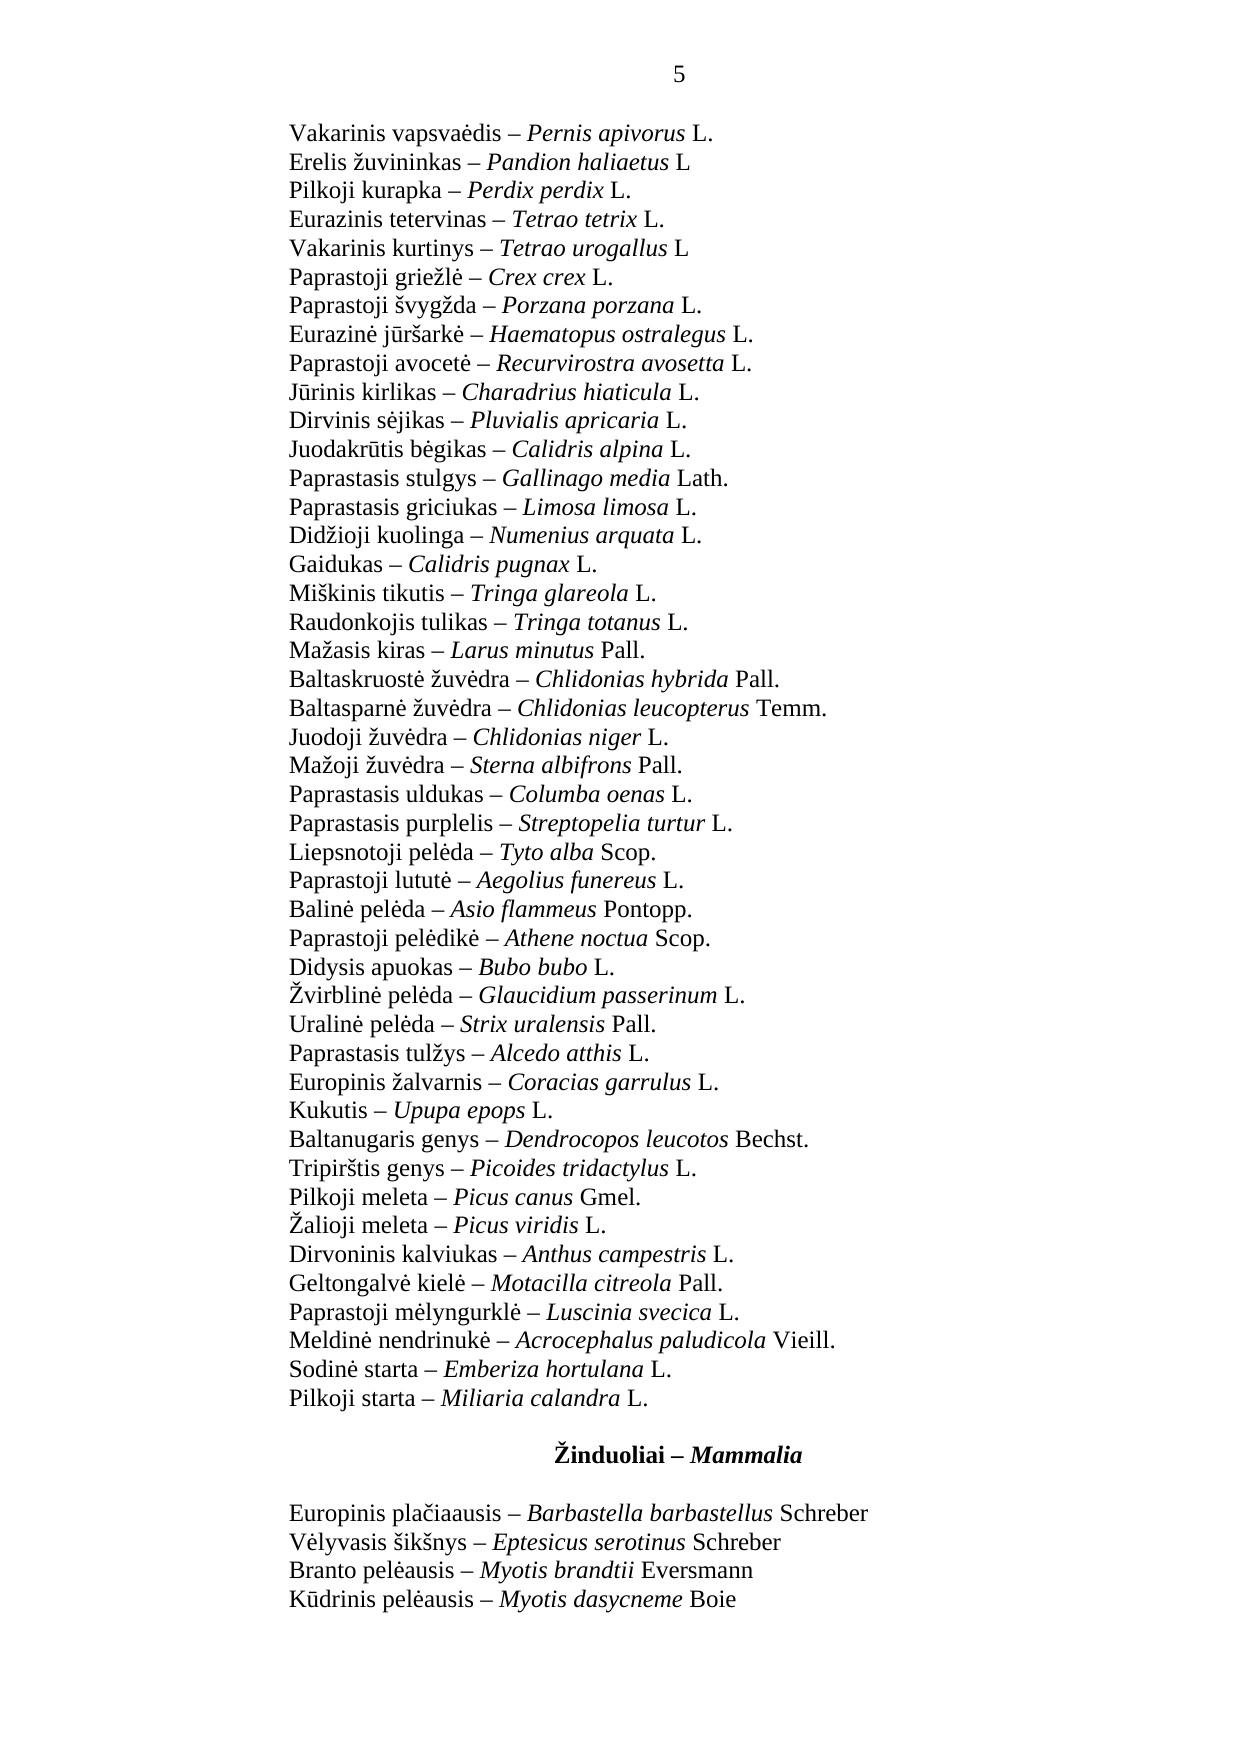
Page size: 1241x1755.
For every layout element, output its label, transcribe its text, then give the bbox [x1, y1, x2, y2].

text Paprastoji švygžda – Porzana porzana L. [288, 291, 1181, 319]
text Paprastoji pelėdikė – Athene noctua Scop. [288, 923, 1181, 952]
text Eurazinė jūršarkė – Haematopus ostralegus L. [288, 319, 1181, 348]
text Paprastoji avocetė – Recurvirostra avosetta L. [288, 348, 1181, 377]
text Baltaskruostė žuvėdra – Chlidonias hybrida Pall. [288, 664, 1181, 693]
text Žalioji meleta – Picus viridis L. [288, 1211, 1181, 1239]
text Paprastasis stulgys – Gallinago media Lath. [288, 463, 1181, 492]
text Sodinė starta – Emberiza hortulana L. [288, 1354, 1181, 1383]
text Mažoji žuvėdra – Sterna albifrons Pall. [288, 751, 1181, 779]
text Vėlyvasis šikšnys – Eptesicus serotinus Schreber [288, 1527, 1181, 1556]
text Dirvoninis kalviukas – Anthus campestris L. [288, 1239, 1181, 1268]
text Miškinis tikutis – Tringa glareola L. [288, 578, 1181, 607]
text Pilkoji kurapka – Perdix perdix L. [288, 176, 1181, 204]
text Didysis apuokas – Bubo bubo L. [288, 952, 1181, 981]
text Raudonkojis tulikas – Tringa totanus L. [288, 607, 1181, 636]
text Paprastoji griežlė – Crex crex L. [288, 262, 1181, 291]
text Žvirblinė pelėda – Glaucidium passerinum L. [288, 981, 1181, 1009]
text Paprastasis tulžys – Alcedo atthis L. [288, 1038, 1181, 1067]
text Dirvinis sėjikas – Pluvialis apricaria L. [288, 406, 1181, 434]
text Pilkoji meleta – Picus canus Gmel. [288, 1182, 1181, 1211]
text Juodoji žuvėdra – Chlidonias niger L. [288, 722, 1181, 751]
text Europinis žalvarnis – Coracias garrulus L. [288, 1067, 1181, 1096]
text Branto pelėausis – Myotis brandtii Eversmann [288, 1556, 1181, 1584]
text Tripirštis genys – Picoides tridactylus L. [288, 1153, 1181, 1182]
text Vakarinis kurtinys – Tetrao urogallus L [288, 233, 1181, 262]
text Kukutis – Upupa epops L. [177, 1096, 1181, 1124]
text Mažasis kiras – Larus minutus Pall. [288, 636, 1181, 664]
text Gaidukas – Calidris pugnax L. [288, 549, 1181, 578]
text Eurazinis tetervinas – Tetrao tetrix L. [288, 204, 1181, 233]
text Baltasparnė žuvėdra – Chlidonias leucopterus Temm. [288, 693, 1181, 722]
text Geltongalvė kielė – Motacilla citreola Pall. [288, 1268, 1181, 1297]
text Paprastasis purplelis – Streptopelia turtur L. [288, 808, 1181, 837]
text Liepsnotoji pelėda – Tyto alba Scop. [288, 837, 1181, 866]
text Balinė pelėda – Asio flammeus Pontopp. [288, 894, 1181, 923]
text Erelis žuvininkas – Pandion haliaetus L [288, 147, 1181, 176]
text Vakarinis vapsvaėdis – Pernis apivorus L. [288, 118, 1181, 147]
text Jūrinis kirlikas – Charadrius hiaticula L. [288, 377, 1181, 406]
text Paprastoji lututė – Aegolius funereus L. [288, 866, 1181, 894]
text Europinis plačiaausis – Barbastella barbastellus Schreber [288, 1498, 1181, 1527]
text Juodakrūtis bėgikas – Calidris alpina L. [288, 434, 1181, 463]
text Meldinė nendrinukė – Acrocephalus paludicola Vieill. [288, 1326, 1181, 1354]
text Žinduoliai – Mammalia [177, 1441, 1181, 1469]
text Pilkoji starta – Miliaria calandra L. [288, 1383, 1181, 1412]
text Paprastasis griciukas – Limosa limosa L. [288, 492, 1181, 521]
text Didžioji kuolinga – Numenius arquata L. [288, 521, 1181, 549]
text Uralinė pelėda – Strix uralensis Pall. [288, 1009, 1181, 1038]
text Paprastoji mėlyngurklė – Luscinia svecica L. [288, 1297, 1181, 1326]
text Baltanugaris genys – Dendrocopos leucotos Bechst. [288, 1124, 1181, 1153]
text Kūdrinis pelėausis – Myotis dasycneme Boie [288, 1584, 1181, 1613]
text Paprastasis uldukas – Columba oenas L. [288, 779, 1181, 808]
